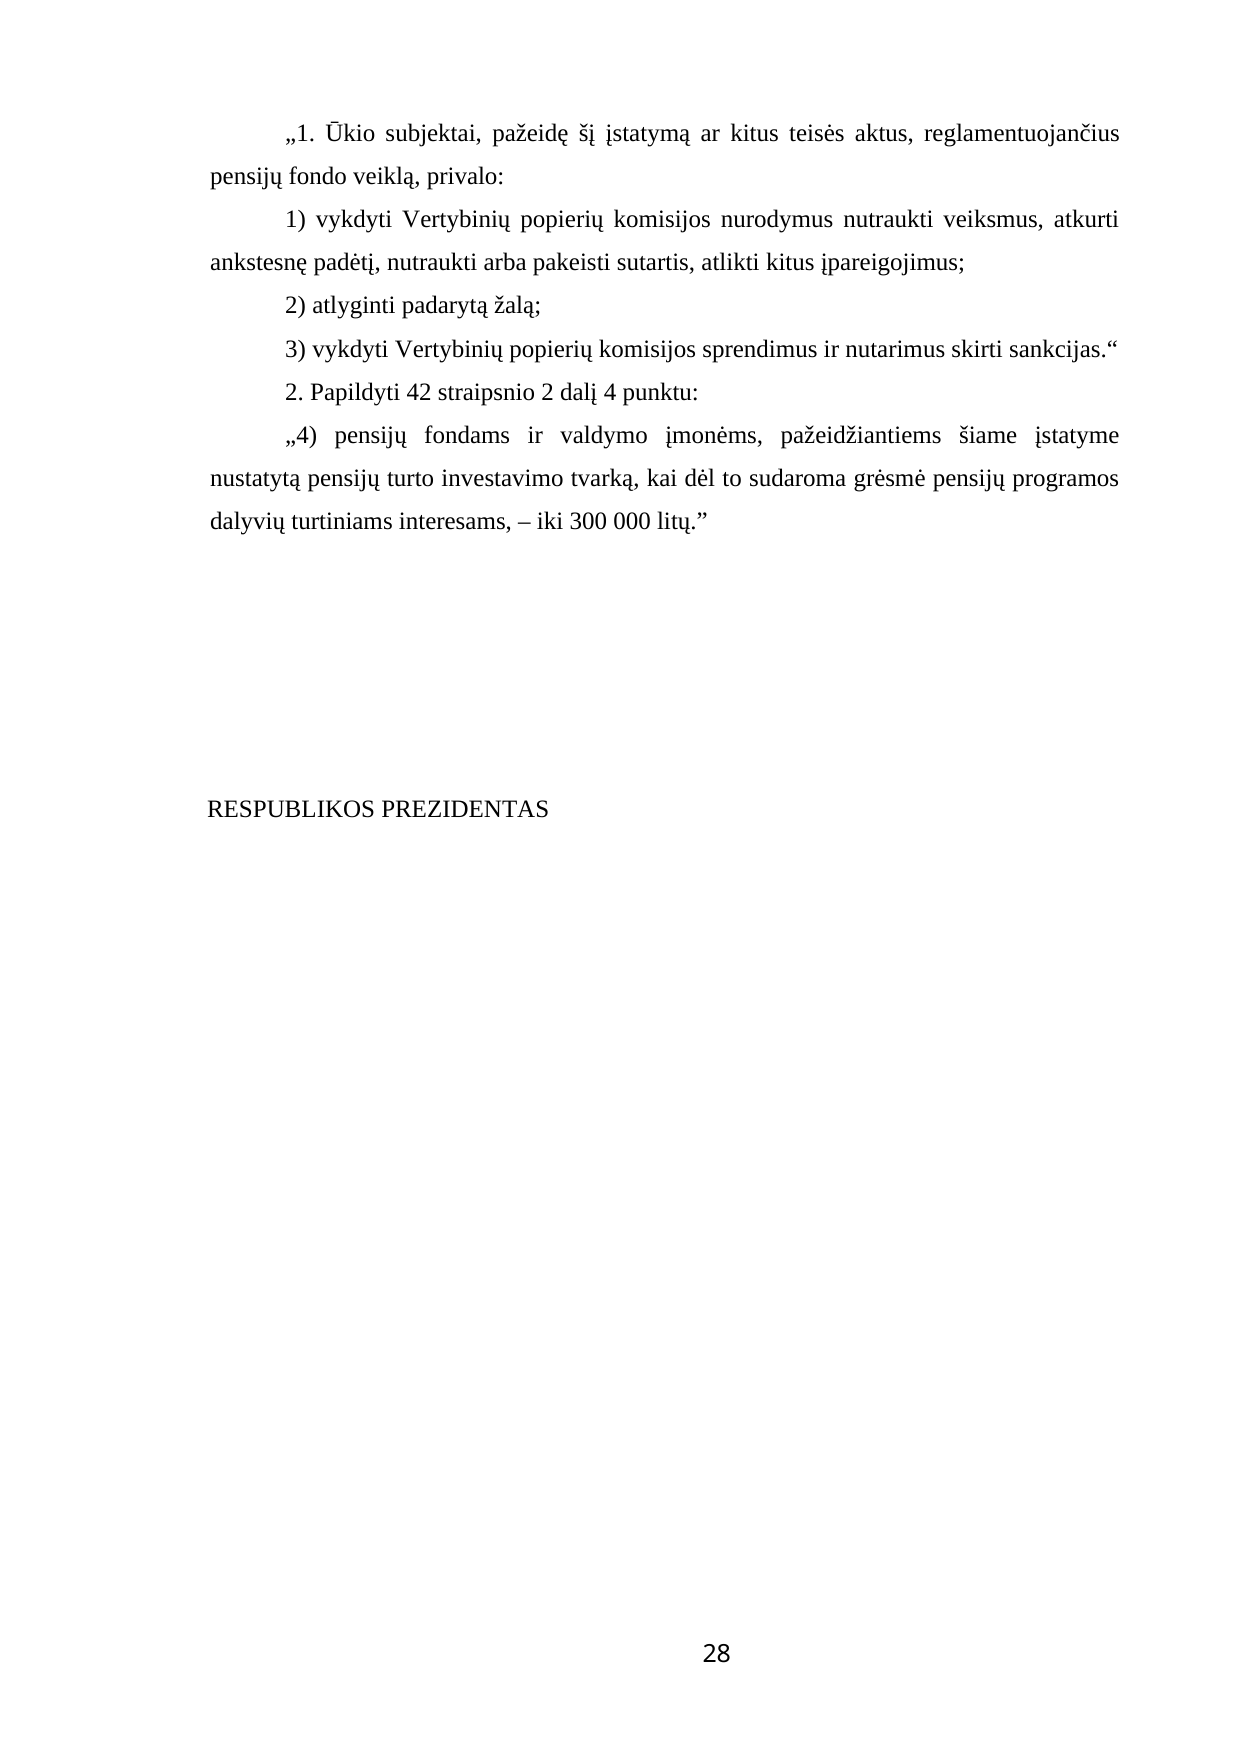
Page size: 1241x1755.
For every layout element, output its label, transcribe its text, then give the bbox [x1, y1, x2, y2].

text „4) pensijų fondams ir valdymo įmonėms, pažeidžiantiems šiame įstatyme nustatytą pensijų turto investavimo tvarką, kai dėl to sudaroma grėsmė pensijų programos dalyvių turtiniams interesams, – iki 300 000 litų.” [210, 420, 1120, 535]
text RESPUBLIKOS PREZIDENTAS [207, 794, 1152, 823]
text „1. Ūkio subjektai, pažeidę šį įstatymą ar kitus teisės aktus, reglamentuojančius pensijų fondo veiklą, privalo: [210, 118, 1120, 190]
text 3) vykdyti Vertybinių popierių komisijos sprendimus ir nutarimus skirti sankcijas.“ [210, 334, 1120, 362]
text 1) vykdyti Vertybinių popierių komisijos nurodymus nutraukti veiksmus, atkurti ankstesnę padėtį, nutraukti arba pakeisti sutartis, atlikti kitus įpareigojimus; [210, 204, 1120, 276]
text 2. Papildyti 42 straipsnio 2 dalį 4 punktu: [210, 377, 1120, 406]
text 2) atlyginti padarytą žalą; [210, 291, 1120, 319]
